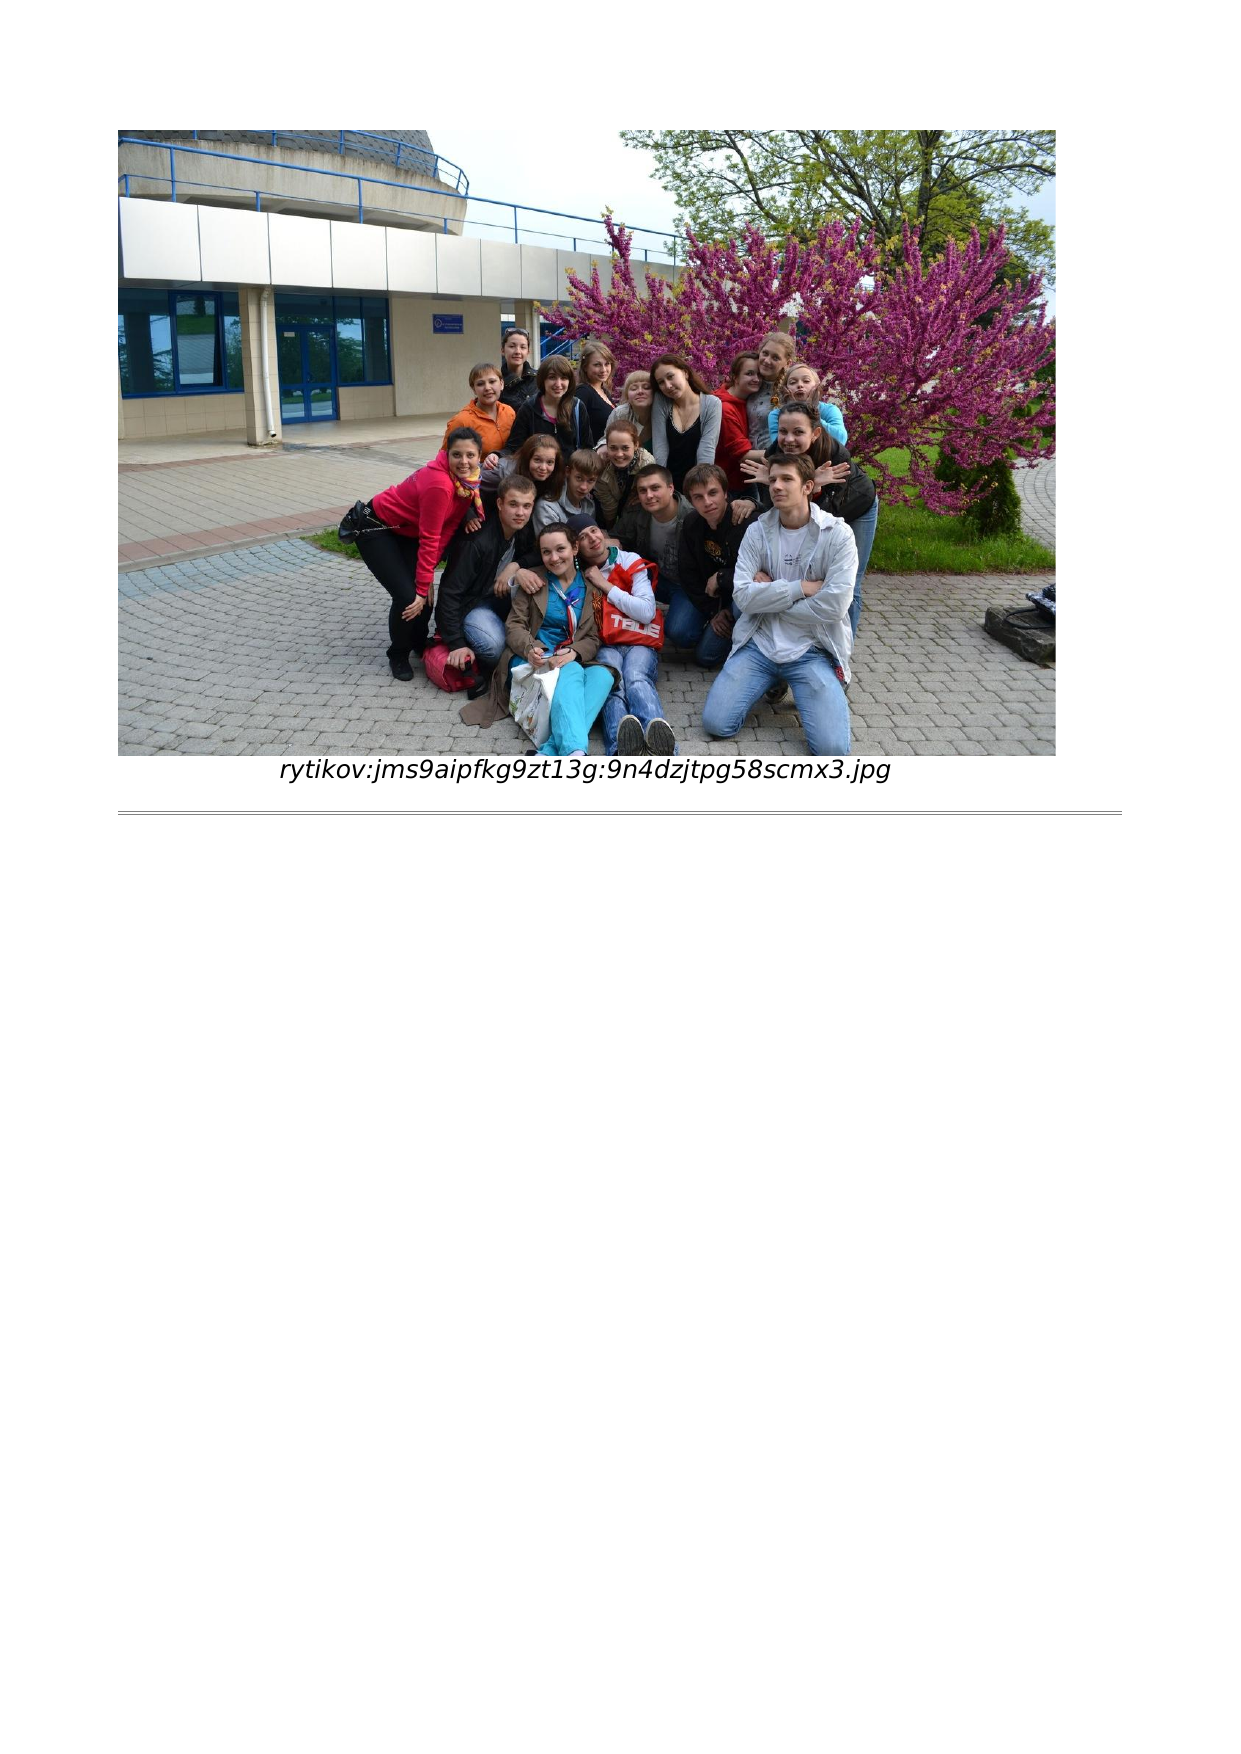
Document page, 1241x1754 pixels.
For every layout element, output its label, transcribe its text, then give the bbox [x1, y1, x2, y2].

picture [118, 130, 1056, 756]
text rytikov:jms9aipfkg9zt13g:9n4dzjtpg58scmx3.jpg [118, 756, 1056, 784]
